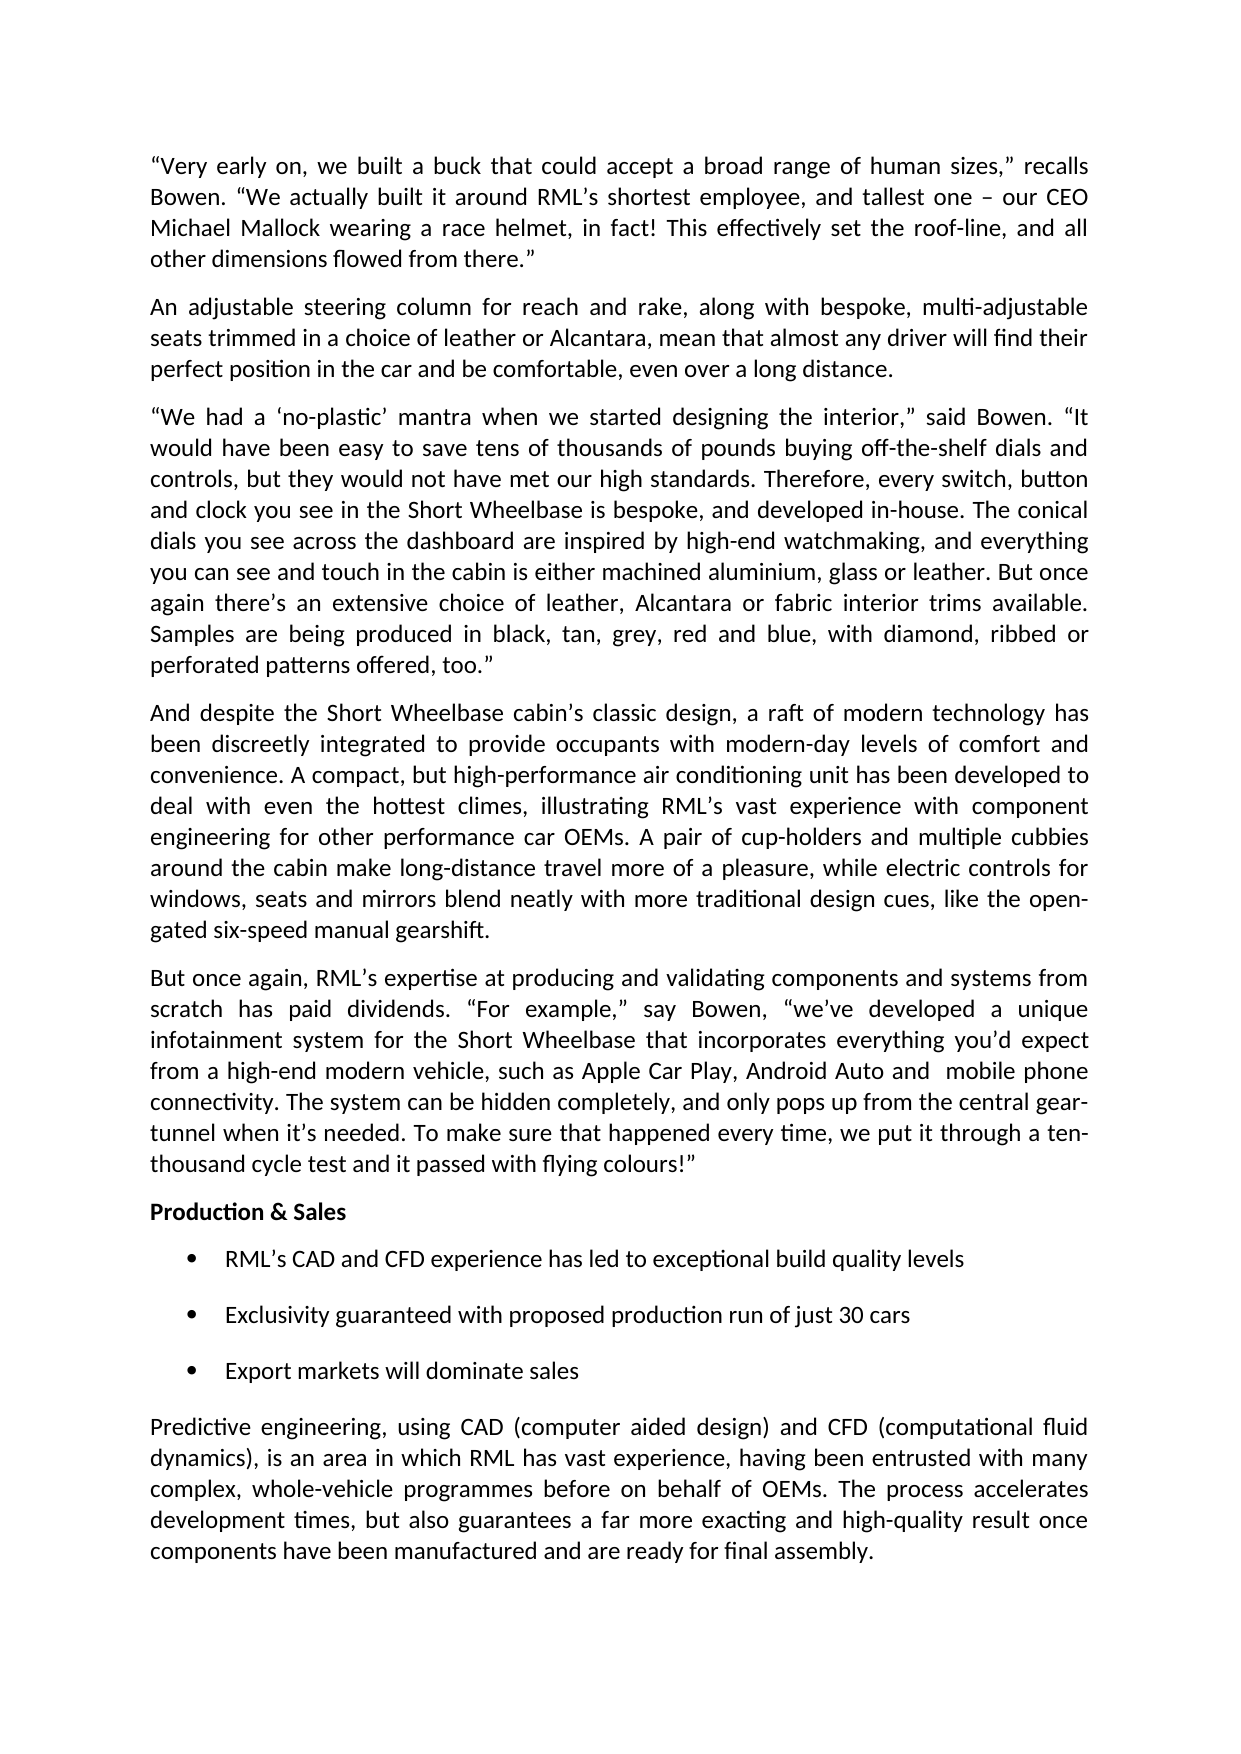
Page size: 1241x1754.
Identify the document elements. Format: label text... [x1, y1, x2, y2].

text But once again, RML’s expertise at producing and validating components and systems from scratch has paid dividends. “For example,” say Bowen, “we’ve developed a unique infotainment system for the Short Wheelbase that incorporates everything you’d expect from a high-end modern vehicle, such as Apple Car Play, Android Auto and mobile phone connectivity. The system can be hidden completely, and only pops up from the central gear-tunnel when it’s needed. To make sure that happened every time, we put it through a ten-thousand cycle test and it passed with flying colours!” [150, 962, 1090, 1178]
list Export markets will dominate sales [187, 1355, 1090, 1386]
text Predictive engineering, using CAD (computer aided design) and CFD (computational fluid dynamics), is an area in which RML has vast experience, having been entrusted with many complex, whole-vehicle programmes before on behalf of OEMs. The process accelerates development times, but also guarantees a far more exacting and high-quality result once components have been manufactured and are ready for final assembly. [150, 1411, 1090, 1566]
list Exclusivity guaranteed with proposed production run of just 30 cars [187, 1299, 1090, 1330]
text An adjustable steering column for reach and rake, along with bespoke, multi-adjustable seats trimmed in a choice of leather or Alcantara, mean that almost any driver will find their perfect position in the car and be comfortable, even over a long distance. [150, 291, 1090, 383]
text “We had a ‘no-plastic’ mantra when we started designing the interior,” said Bowen. “It would have been easy to save tens of thousands of pounds buying off-the-shelf dials and controls, but they would not have met our high standards. Therefore, every switch, button and clock you see in the Short Wheelbase is bespoke, and developed in-house. The conical dials you see across the dashboard are inspired by high-end watchmaking, and everything you can see and touch in the cabin is either machined aluminium, glass or leather. But once again there’s an extensive choice of leather, Alcantara or fabric interior trims available. Samples are being produced in black, tan, grey, red and blue, with diamond, ribbed or perforated patterns offered, too.” [150, 401, 1090, 679]
text Production & Sales [150, 1196, 1090, 1226]
text And despite the Short Wheelbase cabin’s classic design, a raft of modern technology has been discreetly integrated to provide occupants with modern-day levels of comfort and convenience. A compact, but high-performance air conditioning unit has been developed to deal with even the hottest climes, illustrating RML’s vast experience with component engineering for other performance car OEMs. A pair of cup-holders and multiple cubbies around the cabin make long-distance travel more of a pleasure, while electric controls for windows, seats and mirrors blend neatly with more traditional design cues, like the open-gated six-speed manual gearshift. [150, 697, 1090, 944]
list RML’s CAD and CFD experience has led to exceptional build quality levels [187, 1243, 1090, 1274]
text “Very early on, we built a buck that could accept a broad range of human sizes,” recalls Bowen. “We actually built it around RML’s shortest employee, and tallest one – our CEO Michael Mallock wearing a race helmet, in fact! This effectively set the roof-line, and all other dimensions flowed from there.” [150, 150, 1090, 274]
